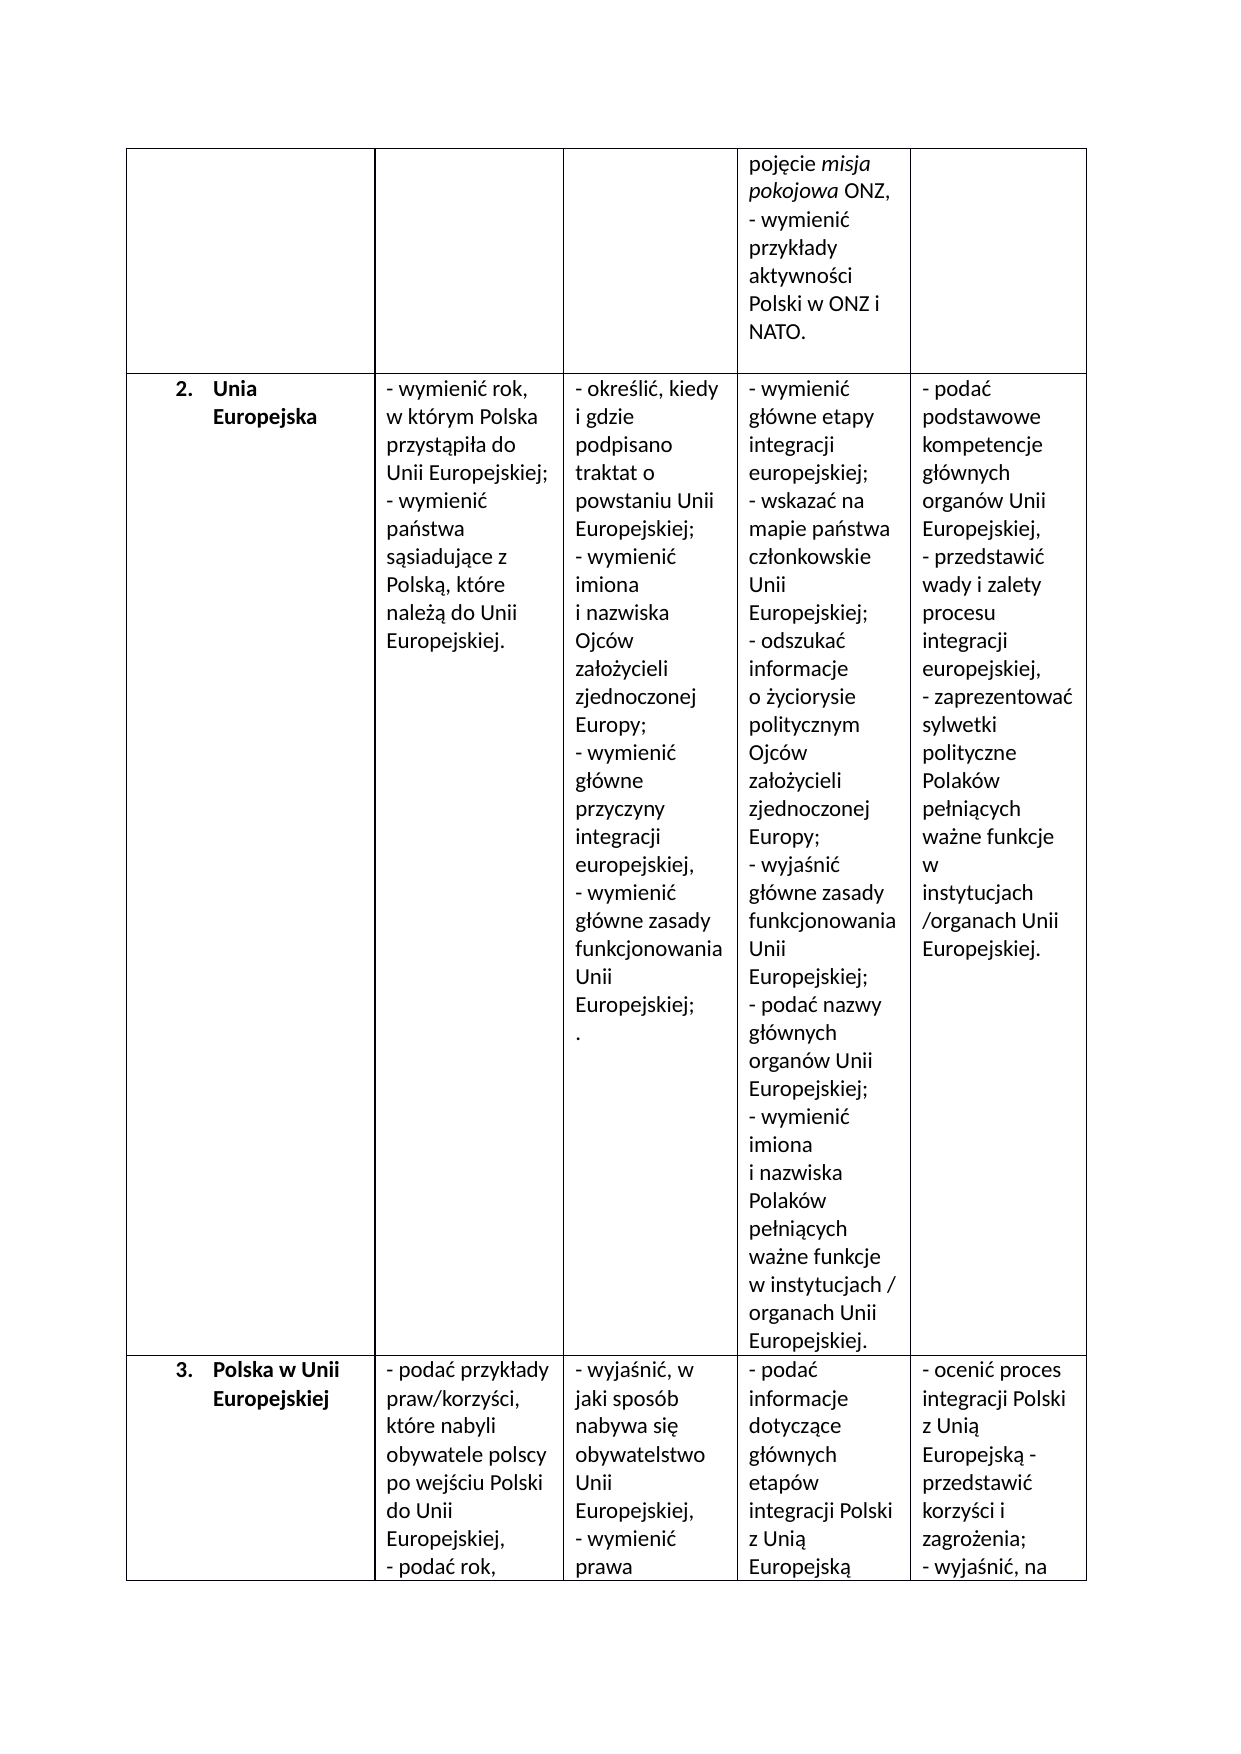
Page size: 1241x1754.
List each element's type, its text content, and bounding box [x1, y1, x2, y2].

table_cell Unia Europejska [127, 374, 374, 1354]
table_cell - wyjaśnić, w jaki sposób nabywa się obywatelstwo Unii Europejskiej, - wymienić prawa [564, 1356, 737, 1580]
table_cell [127, 149, 374, 373]
table_cell - wymienić rok, w którym Polska przystąpiła do Unii Europejskiej; - wymienić państwa sąsiadujące z Polską, które należą do Unii Europejskiej. [376, 374, 563, 1354]
table_cell - podać przykłady praw/korzyści, które nabyli obywatele polscy po wejściu Polski do Unii Europejskiej, - podać rok, [376, 1356, 563, 1580]
table_cell pojęcie misja pokojowa ONZ, - wymienić przykłady aktywności Polski w ONZ i NATO. [738, 149, 910, 373]
table_cell [564, 149, 737, 373]
table_cell - ocenić proces integracji Polski z Unią Europejską - przedstawić korzyści i zagrożenia; - wyjaśnić, na [911, 1356, 1086, 1580]
table_cell - określić, kiedy i gdzie podpisano traktat o powstaniu Unii Europejskiej; - wymienić imiona i nazwiska Ojców założycieli zjednoczonej Europy; - wymienić główne przyczyny integracji europejskiej, - wymienić główne zasady funkcjonowania Unii Europejskiej; . [564, 374, 737, 1354]
table_cell - wymienić główne etapy integracji europejskiej; - wskazać na mapie państwa członkowskie Unii Europejskiej; - odszukać informacje o życiorysie politycznym Ojców założycieli zjednoczonej Europy; - wyjaśnić główne zasady funkcjonowania Unii Europejskiej; - podać nazwy głównych organów Unii Europejskiej; - wymienić imiona i nazwiska Polaków pełniących ważne funkcje w instytucjach /organach Unii Europejskiej. [738, 374, 910, 1354]
table_cell [911, 149, 1086, 373]
table_cell [376, 149, 563, 373]
table_cell - podać informacje dotyczące głównych etapów integracji Polski z Unią Europejską [738, 1356, 910, 1580]
table_cell - podać podstawowe kompetencje głównych organów Unii Europejskiej, - przedstawić wady i zalety procesu integracji europejskiej, - zaprezentować sylwetki polityczne Polaków pełniących ważne funkcje w instytucjach /organach Unii Europejskiej. [911, 374, 1086, 1354]
table_cell Polska w Unii Europejskiej [127, 1356, 374, 1580]
